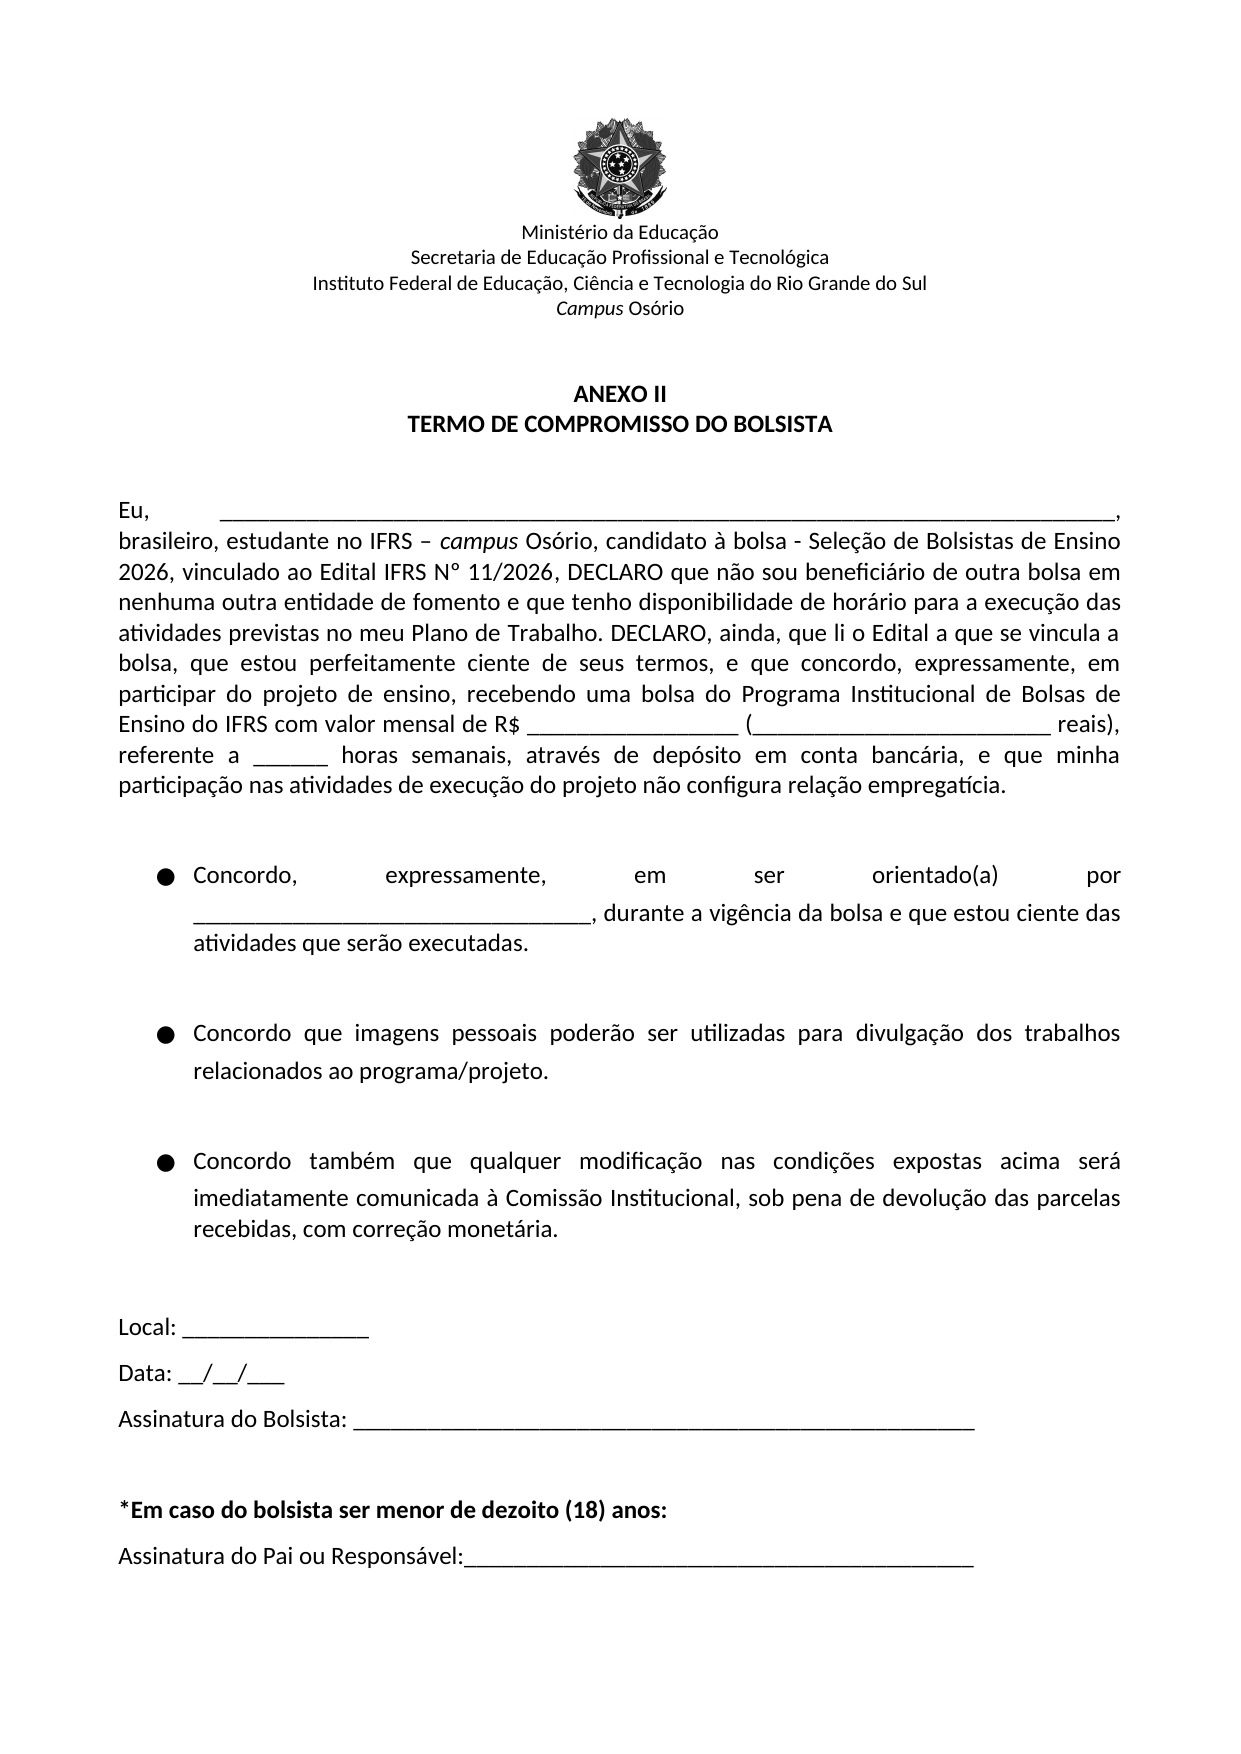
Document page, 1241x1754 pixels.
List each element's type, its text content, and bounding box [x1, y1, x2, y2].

text Local: _______________ [118, 1311, 1122, 1342]
text Assinatura do Pai ou Responsável:_________________________________________ [118, 1540, 1122, 1571]
text Data: __/__/___ [118, 1357, 1122, 1388]
text Eu, ________________________________________________________________________, brasileiro, estudante no IFRS – campus Osório, candidato à bolsa - Seleção de Bolsistas de Ensino 2026, vinculado ao Edital IFRS Nº 11/2026, DECLARO que não sou beneficiário de outra bolsa em nenhuma outra entidade de fomento e que tenho disponibilidade de horário para a execução das atividades previstas no meu Plano de Trabalho. DECLARO, ainda, que li o Edital a que se vincula a bolsa, que estou perfeitamente ciente de seus termos, e que concordo, expressamente, em participar do projeto de ensino, recebendo uma bolsa do Programa Institucional de Bolsas de Ensino do IFRS com valor mensal de R$ _________________ (________________________ reais), referente a ______ horas semanais, através de depósito em conta bancária, e que minha participação nas atividades de execução do projeto não configura relação empregatícia. [118, 494, 1122, 800]
picture [573, 118, 667, 219]
list Concordo, expressamente, em ser orientado(a) por ________________________________, durante a vigência da bolsa e que estou ciente das atividades que serão executadas. [156, 850, 1122, 958]
text Assinatura do Bolsista: __________________________________________________ [118, 1403, 1122, 1433]
text *Em caso do bolsista ser menor de dezoito (18) anos: [118, 1494, 1122, 1525]
text ANEXO II [118, 378, 1122, 408]
list Concordo também que qualquer modificação nas condições expostas acima será imediatamente comunicada à Comissão Institucional, sob pena de devolução das parcelas recebidas, com correção monetária. [156, 1135, 1122, 1243]
text TERMO DE COMPROMISSO DO BOLSISTA [118, 408, 1122, 439]
list Concordo que imagens pessoais poderão ser utilizadas para divulgação dos trabalhos relacionados ao programa/projeto. [156, 1008, 1122, 1085]
